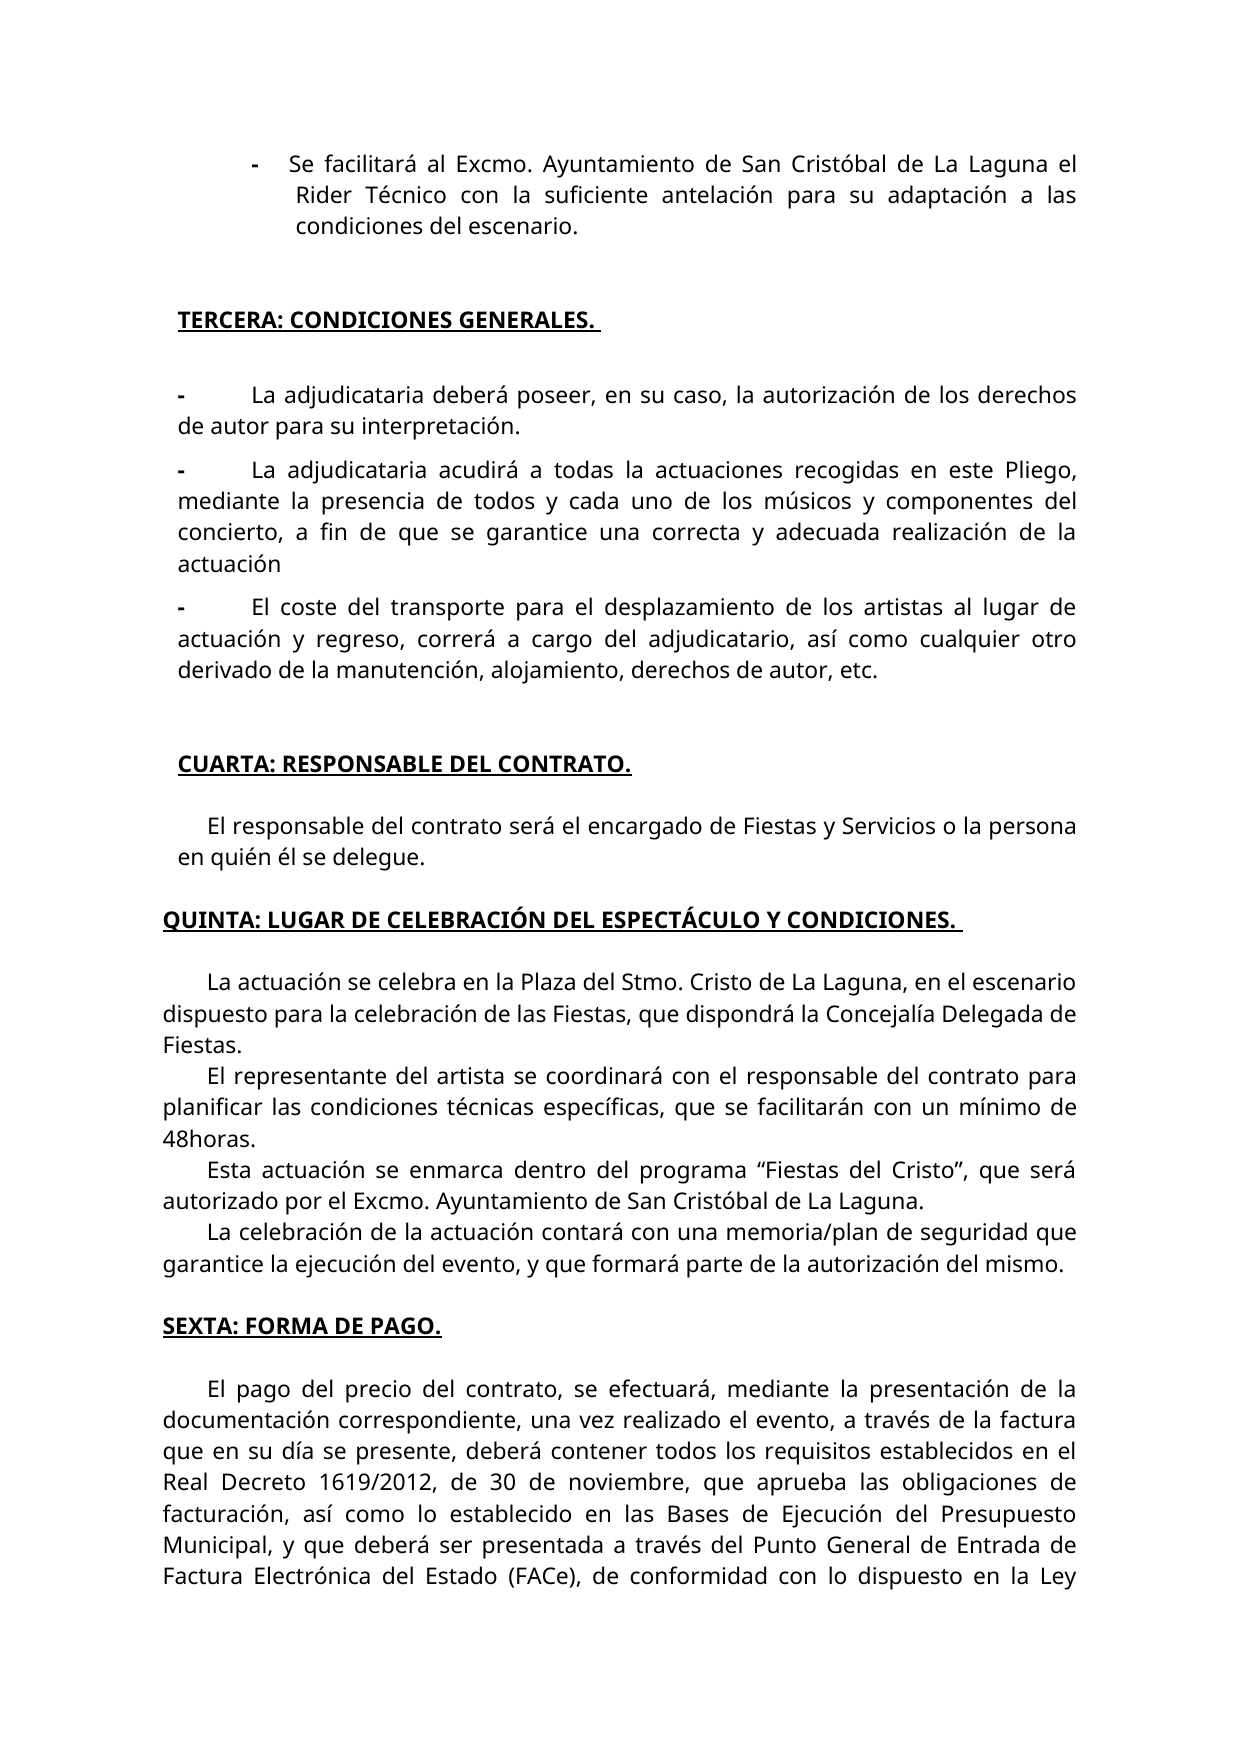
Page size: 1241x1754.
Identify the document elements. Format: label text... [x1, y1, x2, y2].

text TERCERA: CONDICIONES GENERALES. [177, 304, 1078, 335]
text El representante del artista se coordinará con el responsable del contrato para planificar las condiciones técnicas específicas, que se facilitarán con un mínimo de 48horas. [162, 1060, 1078, 1154]
text La actuación se celebra en la Plaza del Stmo. Cristo de La Laguna, en el escenario dispuesto para la celebración de las Fiestas, que dispondrá la Concejalía Delegada de Fiestas. [162, 966, 1078, 1060]
text La celebración de la actuación contará con una memoria/plan de seguridad que garantice la ejecución del evento, y que formará parte de la autorización del mismo. [162, 1216, 1078, 1279]
text El pago del precio del contrato, se efectuará, mediante la presentación de la documentación correspondiente, una vez realizado el evento, a través de la factura que en su día se presente, deberá contener todos los requisitos establecidos en el Real Decreto 1619/2012, de 30 de noviembre, que aprueba las obligaciones de facturación, así como lo establecido en las Bases de Ejecución del Presupuesto Municipal, y que deberá ser presentada a través del Punto General de Entrada de Factura Electrónica del Estado (FACe), de conformidad con lo dispuesto en la Ley [162, 1373, 1078, 1591]
list El coste del transporte para el desplazamiento de los artistas al lugar de actuación y regreso, correrá a cargo del adjudicatario, así como cualquier otro derivado de la manutención, alojamiento, derechos de autor, etc. [177, 591, 1078, 685]
text Esta actuación se enmarca dentro del programa “Fiestas del Cristo”, que será autorizado por el Excmo. Ayuntamiento de San Cristóbal de La Laguna. [162, 1154, 1078, 1216]
list Se facilitará al Excmo. Ayuntamiento de San Cristóbal de La Laguna el Rider Técnico con la suficiente antelación para su adaptación a las condiciones del escenario. [251, 148, 1078, 241]
text QUINTA: LUGAR DE CELEBRACIÓN DEL ESPECTÁCULO Y CONDICIONES. [118, 904, 1078, 935]
text SEXTA: FORMA DE PAGO. [118, 1310, 1078, 1341]
text CUARTA: RESPONSABLE DEL CONTRATO. [177, 748, 1078, 779]
list La adjudicataria acudirá a todas la actuaciones recogidas en este Pliego, mediante la presencia de todos y cada uno de los músicos y componentes del concierto, a fin de que se garantice una correcta y adecuada realización de la actuación [177, 454, 1078, 579]
list La adjudicataria deberá poseer, en su caso, la autorización de los derechos de autor para su interpretación. [177, 379, 1078, 441]
text El responsable del contrato será el encargado de Fiestas y Servicios o la persona en quién él se delegue. [177, 810, 1078, 873]
